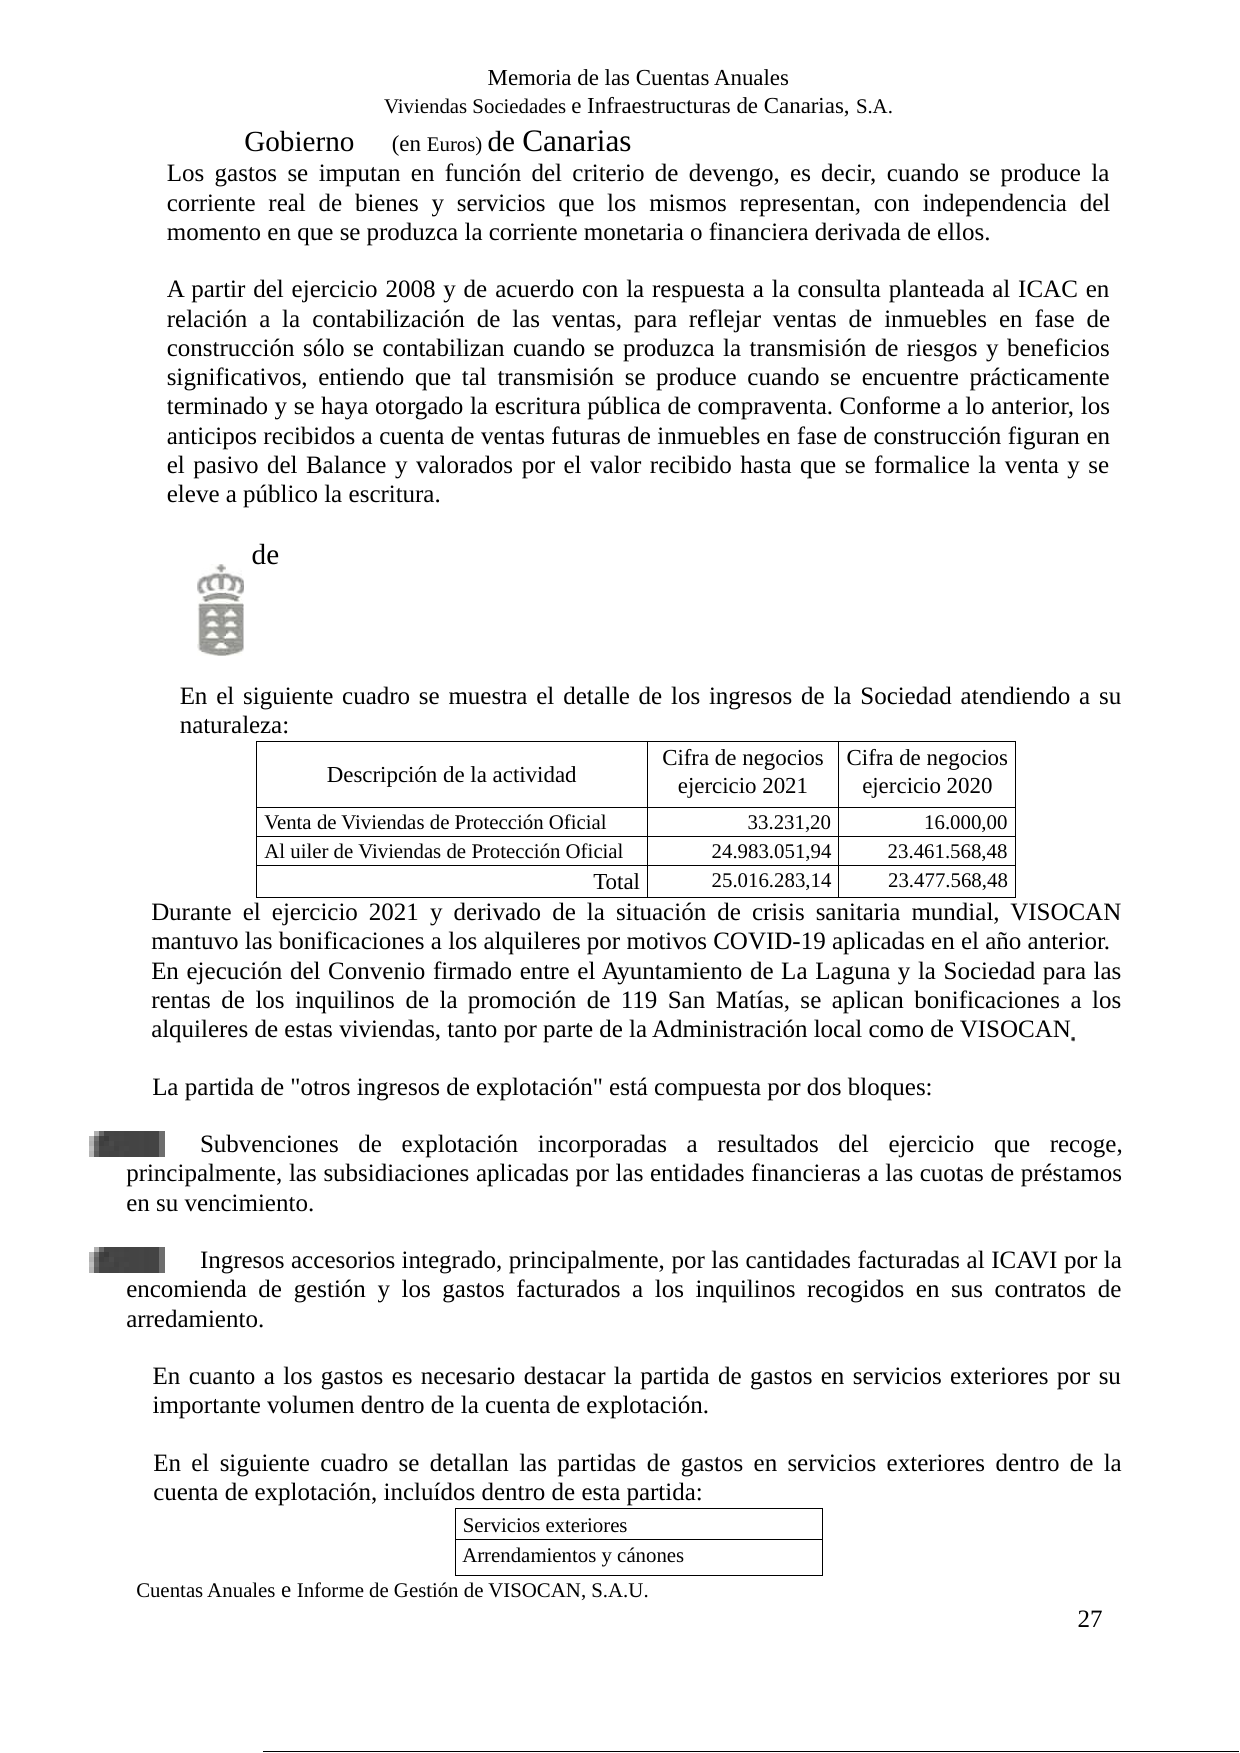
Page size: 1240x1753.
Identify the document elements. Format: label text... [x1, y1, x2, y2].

text A partir del ejercicio 2008 y de acuerdo con la respuesta a la consulta planteada al ICAC en relación a la contabilización de las ventas, para reflejar ventas de inmuebles en fase de construcción sólo se contabilizan cuando se produzca la transmisión de riesgos y beneficios significativos, entiendo que tal transmisión se produce cuando se encuentre prácticamente terminado y se haya otorgado la escritura pública de compraventa. Conforme a lo anterior, los anticipos recibidos a cuenta de ventas futuras de inmuebles en fase de construcción figuran en el pasivo del Balance y valorados por el valor recibido hasta que se formalice la venta y se eleve a público la escritura. [167, 274, 1111, 508]
text Durante el ejercicio 2021 y derivado de la situación de crisis sanitaria mundial, VISOCAN mantuvo las bonificaciones a los alquileres por motivos COVID-19 aplicadas en el año anterior. [151, 897, 1123, 955]
table_cell Total [257, 866, 647, 897]
table_cell 33.231,20 [648, 808, 838, 836]
text La partida de "otros ingresos de explotación" está compuesta por dos bloques: [152, 1072, 1123, 1101]
table_cell 16.000,00 [839, 808, 1015, 836]
table_cell Arrendamientos y cánones [456, 1540, 822, 1575]
table_cell 25.016.283,14 [648, 866, 838, 897]
table_cell 23.461.568,48 [839, 837, 1015, 865]
text En cuanto a los gastos es necesario destacar la partida de gastos en servicios exteriores por su importante volumen dentro de la cuenta de explotación. [152, 1361, 1123, 1419]
table_cell Venta de Viviendas de Protección Oficial [257, 808, 647, 836]
table_header Cifra de negocios ejercicio 2021 [648, 742, 838, 807]
list Subvenciones de explotación incorporadas a resultados del ejercicio que recoge, principalmente, las subsidiaciones aplicadas por las entidades financieras a las cuotas de préstamos en su vencimiento. [88, 1129, 1123, 1217]
table_cell Al uiler de Viviendas de Protección Oficial [257, 837, 647, 865]
table_header Cifra de negocios ejercicio 2020 [839, 742, 1015, 807]
subtitle de [197, 537, 1124, 655]
table_cell 24.983.051,94 [648, 837, 838, 865]
list Ingresos accesorios integrado, principalmente, por las cantidades facturadas al ICAVI por la encomienda de gestión y los gastos facturados a los inquilinos recogidos en sus contratos de arredamiento. [88, 1245, 1123, 1333]
table_header Descripción de la actividad [257, 742, 647, 807]
table_header Servicios exteriores [456, 1509, 822, 1538]
text En el siguiente cuadro se detallan las partidas de gastos en servicios exteriores dentro de la cuenta de explotación, incluídos dentro de esta partida: [153, 1448, 1123, 1506]
text En ejecución del Convenio firmado entre el Ayuntamiento de La Laguna y la Sociedad para las rentas de los inquilinos de la promoción de 119 San Matías, se aplican bonificaciones a los alquileres de estas viviendas, tanto por parte de la Administración local como de VISOCAN [151, 956, 1123, 1043]
text Los gastos se imputan en función del criterio de devengo, es decir, cuando se produce la corriente real de bienes y servicios que los mismos representan, con independencia del momento en que se produzca la corriente monetaria o financiera derivada de ellos. [167, 158, 1112, 246]
text En el siguiente cuadro se muestra el detalle de los ingresos de la Sociedad atendiendo a su naturaleza: [179, 681, 1123, 739]
table_cell 23.477.568,48 [839, 866, 1015, 897]
